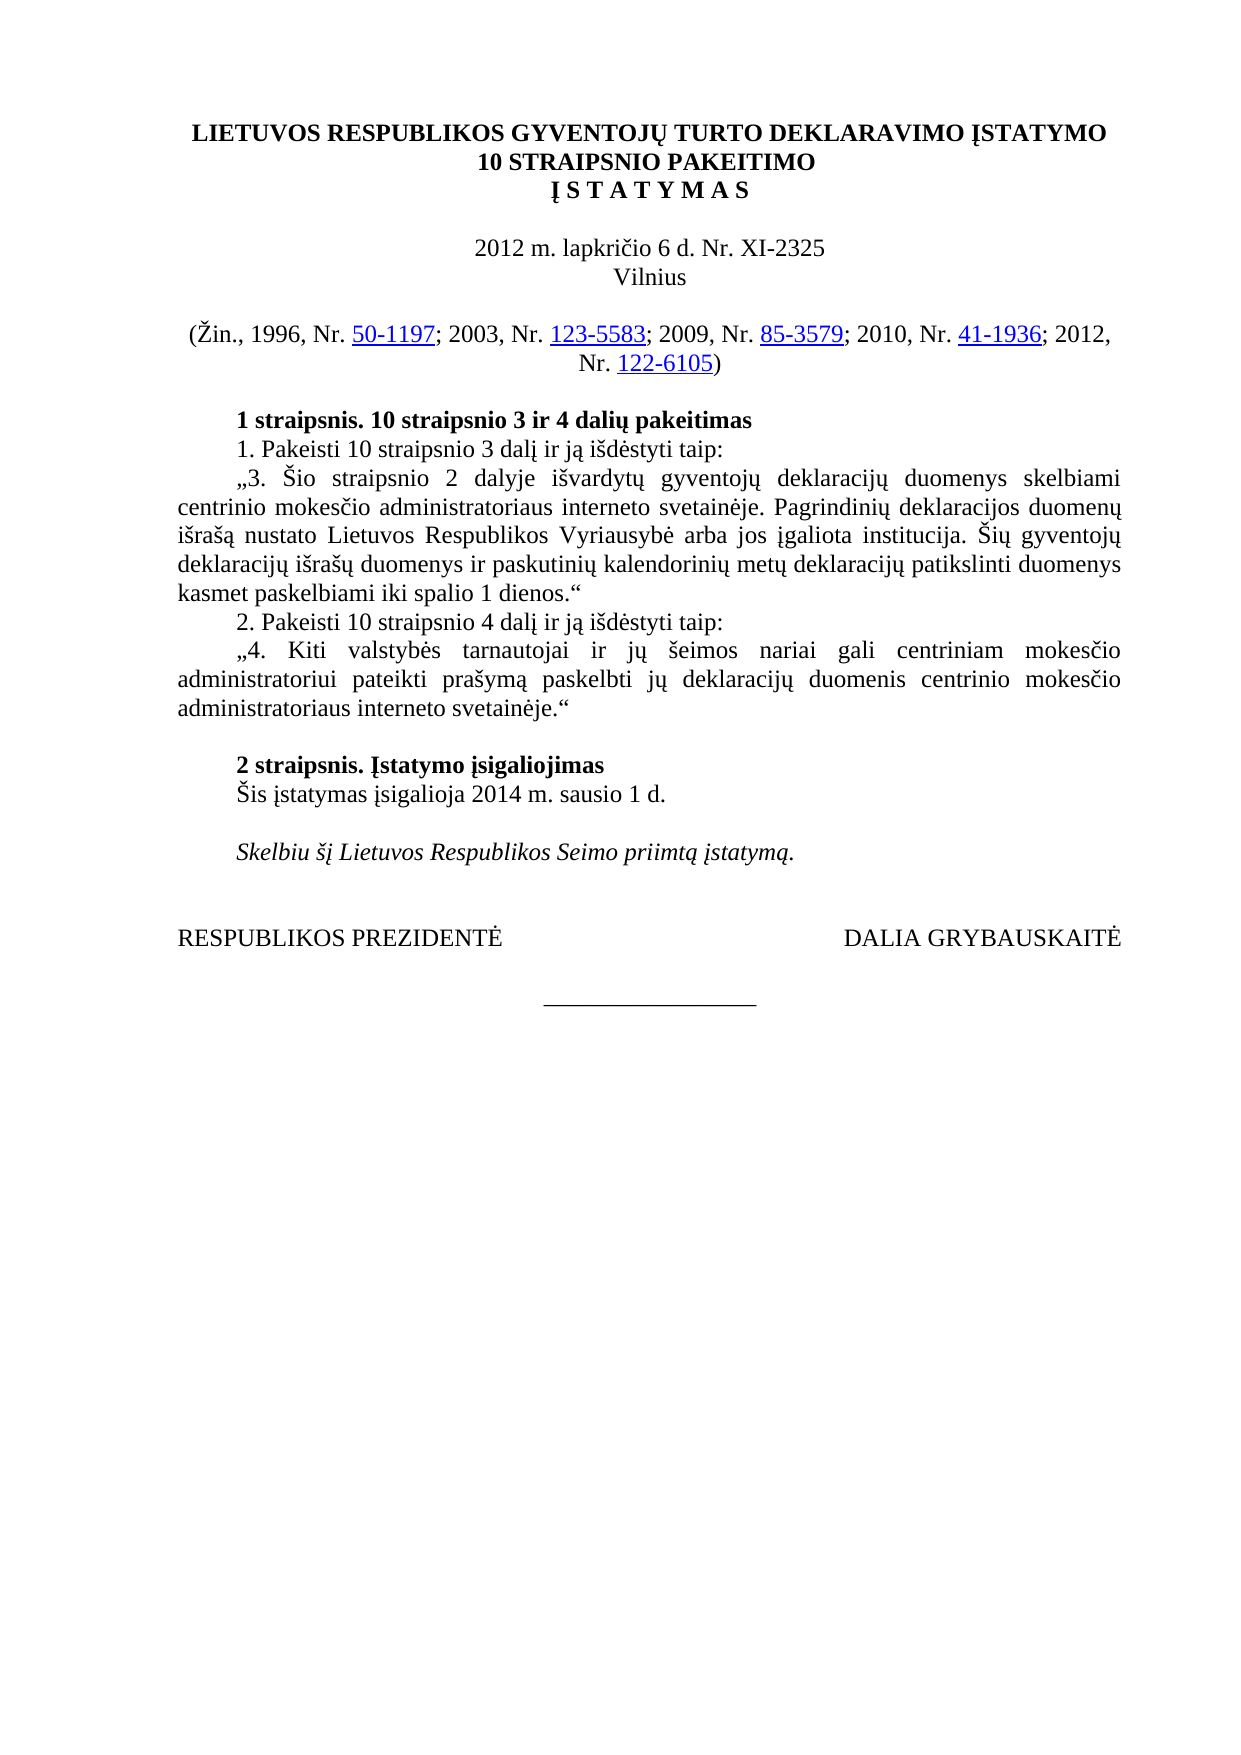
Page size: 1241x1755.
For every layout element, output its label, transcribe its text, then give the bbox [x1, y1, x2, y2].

text 1 straipsnis. 10 straipsnio 3 ir 4 dalių pakeitimas [177, 406, 1122, 434]
text Šis įstatymas įsigalioja 2014 m. sausio 1 d. [177, 779, 1122, 808]
text 1. Pakeisti 10 straipsnio 3 dalį ir ją išdėstyti taip: [177, 434, 1122, 463]
text (Žin., 1996, Nr. 50-1197; 2003, Nr. 123-5583; 2009, Nr. 85-3579; 2010, Nr. 41-1936; 2012, Nr. 122-6105) [177, 319, 1122, 377]
text 2 straipsnis. Įstatymo įsigaliojimas [177, 751, 1122, 779]
text LIETUVOS RESPUBLIKOS GYVENTOJŲ TURTO DEKLARAVIMO ĮSTATYMO 10 STRAIPSNIO PAKEITIMO Į S T A T Y M A S [177, 118, 1122, 204]
text „4. Kiti valstybės tarnautojai ir jų šeimos nariai gali centriniam mokesčio administratoriui pateikti prašymą paskelbti jų deklaracijų duomenis centrinio mokesčio administratoriaus interneto svetainėje.“ [177, 636, 1122, 722]
text RESPUBLIKOS PREZIDENTĖ DALIA GRYBAUSKAITĖ [177, 923, 1122, 952]
text „3. Šio straipsnio 2 dalyje išvardytų gyventojų deklaracijų duomenys skelbiami centrinio mokesčio administratoriaus interneto svetainėje. Pagrindinių deklaracijos duomenų išrašą nustato Lietuvos Respublikos Vyriausybė arba jos įgaliota institucija. Šių gyventojų deklaracijų išrašų duomenys ir paskutinių kalendorinių metų deklaracijų patikslinti duomenys kasmet paskelbiami iki spalio 1 dienos.“ [177, 463, 1122, 607]
text Vilnius [177, 262, 1122, 291]
text _________________ [177, 981, 1122, 1009]
text 2. Pakeisti 10 straipsnio 4 dalį ir ją išdėstyti taip: [177, 607, 1122, 636]
text 2012 m. lapkričio 6 d. Nr. XI-2325 [177, 233, 1122, 262]
text Skelbiu šį Lietuvos Respublikos Seimo priimtą įstatymą. [177, 837, 1122, 866]
